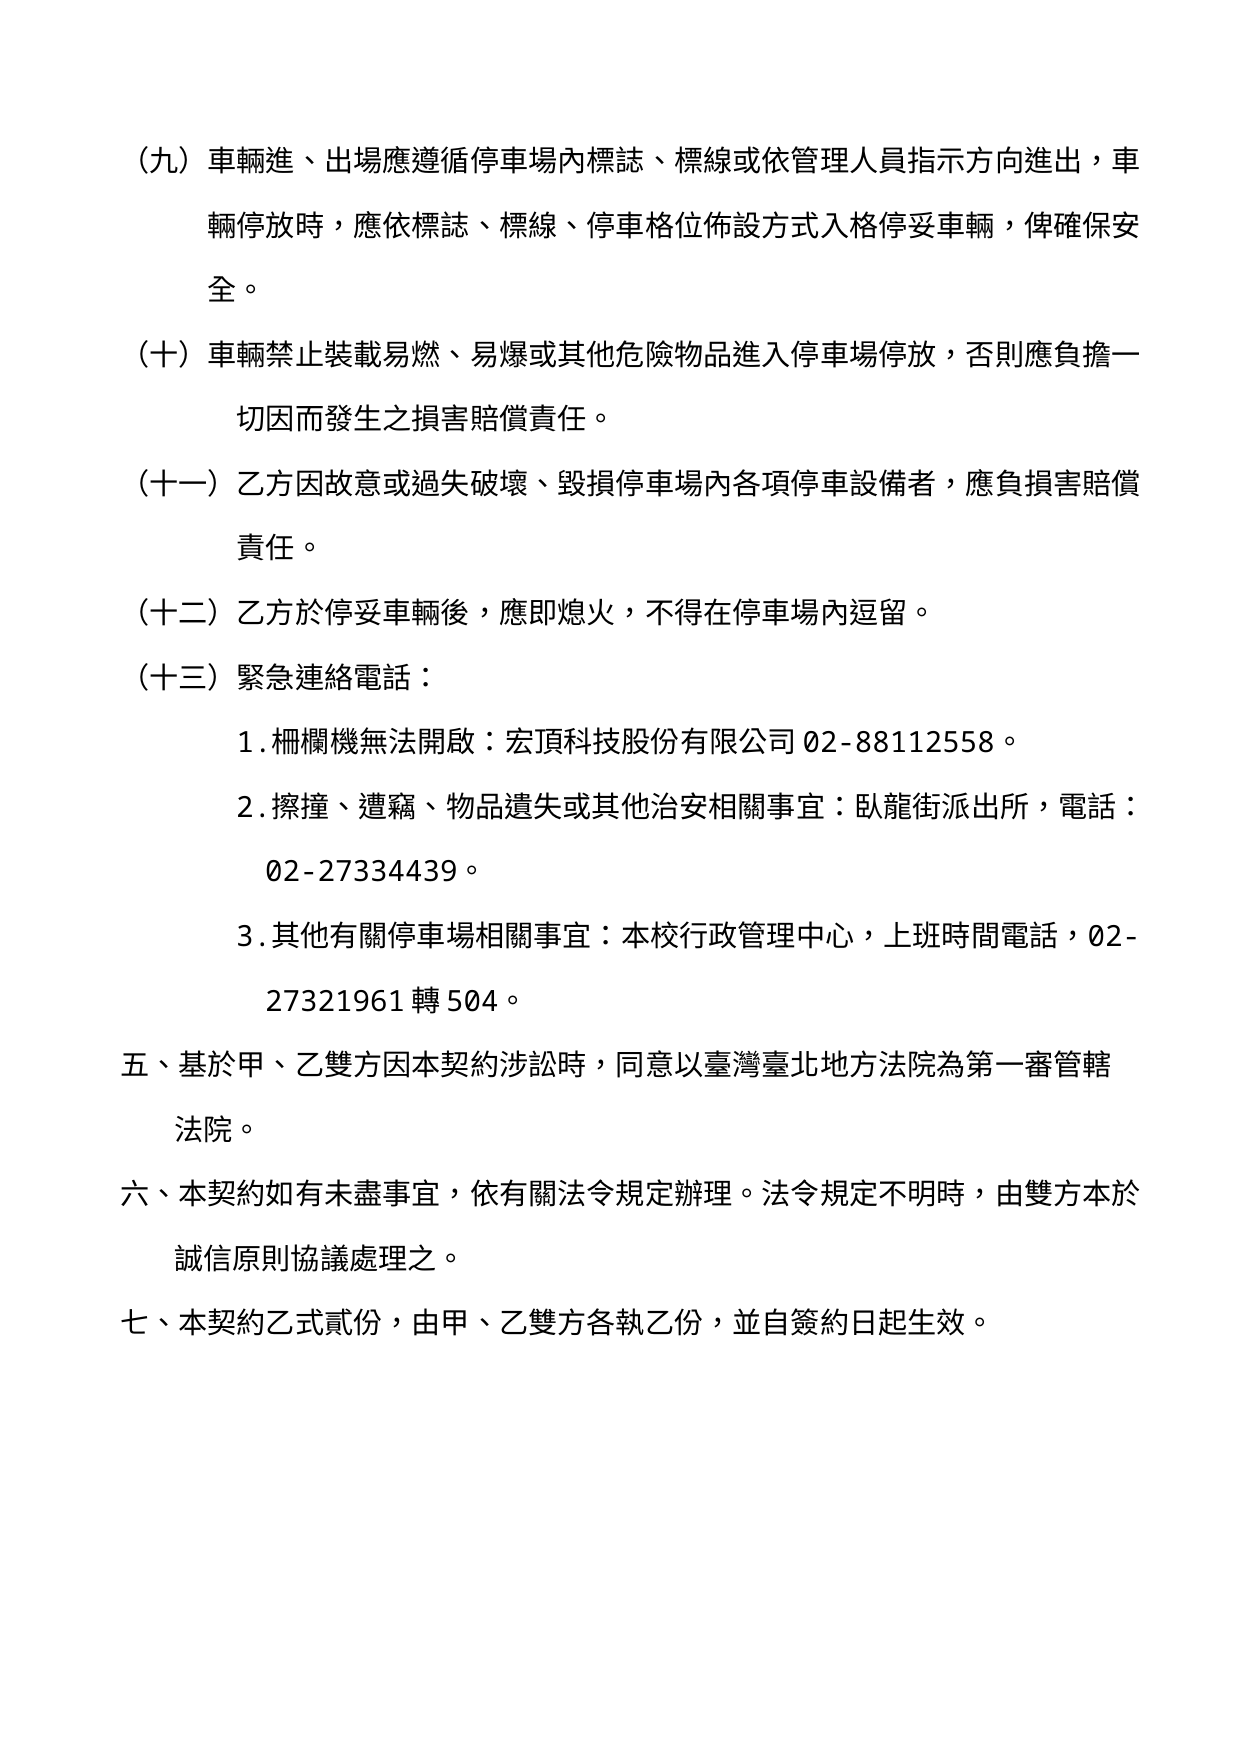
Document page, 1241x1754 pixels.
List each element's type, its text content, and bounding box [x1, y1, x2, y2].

table_header 臺北市芳和實驗中學 （以下簡稱甲方） 立契約書人 先生（女士） （以下簡稱乙方） 茲為乙方向甲方以租用格位使用一事，雙方同意訂立本契約書，其約定條款如下，以資共同遵以以資共同遵守： 一、甲方自民國 年 月 日起至民國 年 月 日止，提供臺北市芳和實驗中學停車場（以下簡稱本停車場）之停車格位供乙方停車，乙方應按甲方規定停放。 二、停車場開放時間： (一)夜間：週一至週五晚上六時至翌日上午七時。 (二)假日：週五晚上六時至隔週一上午七時；國定假日自前一日晚上六時起至假期結束翌日上午七時止。 (三)停車場開放時間之例外： 甲方因校務相關活動有使用停車場必要時，得通知乙方停車場暫停開放期間並要求限期駛離，乙方不得要求任何補償及其他異議。 三、本停車場收費標準與收費方式： （一）收費標準： 按季收費，分1月1日起至3月31日止、4月1日起至6月30日止、7月1日起至9月30日止及10月1日起至12月31日止四季。 按半年收費，分1月1日起至6月30日止及7月1日起至12月31日止兩期。 按年度收費，每年1月1日起至12月31日止為一個年度。 乙方應於租用期間前一個月內向甲方提出租用申請，(曾)服務於本校且長期租用(6個月以上)者，另給予8折優惠折扣。 收費方式： 1.一季費用6,000元整。 2.半年費用10,800元整。 3.一年費用19,200元整。 4.身心障礙者停車收費額度為以上費用半價計算。 5.以上費用皆於申請時一次繳清。 (三)電動汽車充電計、收費方式： 1.以1度電8元計費。 2.乙方電動汽車使用甲方充電專用停車位充電樁充電時，甲方得依乙方充電時間、度數等項計算充電費用後通知乙方繳納。 四、使用eTag之權利、義務與責任： （一）108年1月1日起本停車場出入使用eTag感應進出，乙方應先行貼妥eTag貼紙並配合甲方掃描建檔，且遵守一證一車原則。 (二) 乙方eTag感應貼紙不得轉讓他人使用或自行複製。 （三）中途申請退租而未達優惠折扣期限者，已使用天數場地清潔費按全額核算扣除後退費。 （四）乙方有下列情形之一者，甲方得依第七項規定處置： 1.eTag感應貼紙與申請車號不符。 2.未遵照行車標誌及指示路線行車、跨越停車格位停車、停放車道或妨礙車道通行、未將車門關閉或引擎未熄火。 3.占用身心障礙專用停車格位。 4.於停車場地內丟棄垃圾或清洗車輛。 5.未依管制時間進出場。 6.未經允許擅自進入本校非開放停車之校區範圍內。 （五）違反前項各款情事，甲方得依下列規定累計處置： 1.第一次違規開立「臺北市芳和實驗中學停車違規通知單」。 2.第二次違規暫停乙方三個月停放權利。 3.第三次違規暫停乙方六個月停放權利。 4.第四次違規永久停止乙方申請停車之權利。 （六）凡有下列情事之一者，甲方得強制乙方駛離，經通知制止仍不從者，永久停止乙方申請停車之權利： 1. 使用複製、變造、偽造之eTag或將eTag借給他人進行複製、變造、偽造。 2. 將eTag轉借他人或冒用他人之eTag。 3.車輛中放置易燃物、爆裂物、槍枝刀械或其他足以影響公共安全、善良風俗或停車場設施之違禁品。 4.其他嚴重影響本校校園安全之情事。 （七）乙方未依甲方規定時間駛離或未向甲方租用停車位之車輛違規停放，甲方得逕洽公民營拖吊機構強制拖離，所需移置費由乙方自行負責。如因違規停放導致停車場內意外事故或損壞相關停車設施，乙方應負損害賠償責任。 （八）本停車場僅出租停車位，供車輛停放之用，甲方不負保管及賠償責任，乙方於申請時應填寫切結書具結。若於校區內發生意外事故，因而損及建築或設備時，甲方得向肇事者訴請損害賠償。若屬車輛使用者間之損害賠償，由當事人自行解決。 （九）車輛進、出場應遵循停車場內標誌、標線或依管理人員指示方向進出，車輛停放時，應依標誌、標線、停車格位佈設方式入格停妥車輛，俾確保安全。 （十）車輛禁止裝載易燃、易爆或其他危險物品進入停車場停放，否則應負擔一切因而發生之損害賠償責任。 （十一）乙方因故意或過失破壞、毀損停車場內各項停車設備者，應負損害賠償責任。 （十二）乙方於停妥車輛後，應即熄火，不得在停車場內逗留。 （十三）緊急連絡電話： 1.柵欄機無法開啟：宏頂科技股份有限公司02-88112558。 2.擦撞、遭竊、物品遺失或其他治安相關事宜：臥龍街派出所，電話：02-27334439。 3.其他有關停車場相關事宜：本校行政管理中心，上班時間電話，02-27321961轉504。 五、基於甲、乙雙方因本契約涉訟時，同意以臺灣臺北地方法院為第一審管轄 法院。 六、本契約如有未盡事宜，依有關法令規定辦理。法令規定不明時，由雙方本於 誠信原則協議處理之。 七、本契約乙式貳份，由甲、乙雙方各執乙份，並自簽約日起生效。 立契約書人： 甲方：臺北市芳和實驗中學 地址：臺北市大安區臥龍街170號 停車場登記證字號：1417-7 負責人代表：黃琬茹校長 聯絡電話：27321961 乙方： 住址： 身份證字號： 聯絡電話： [118, 118, 1122, 1607]
